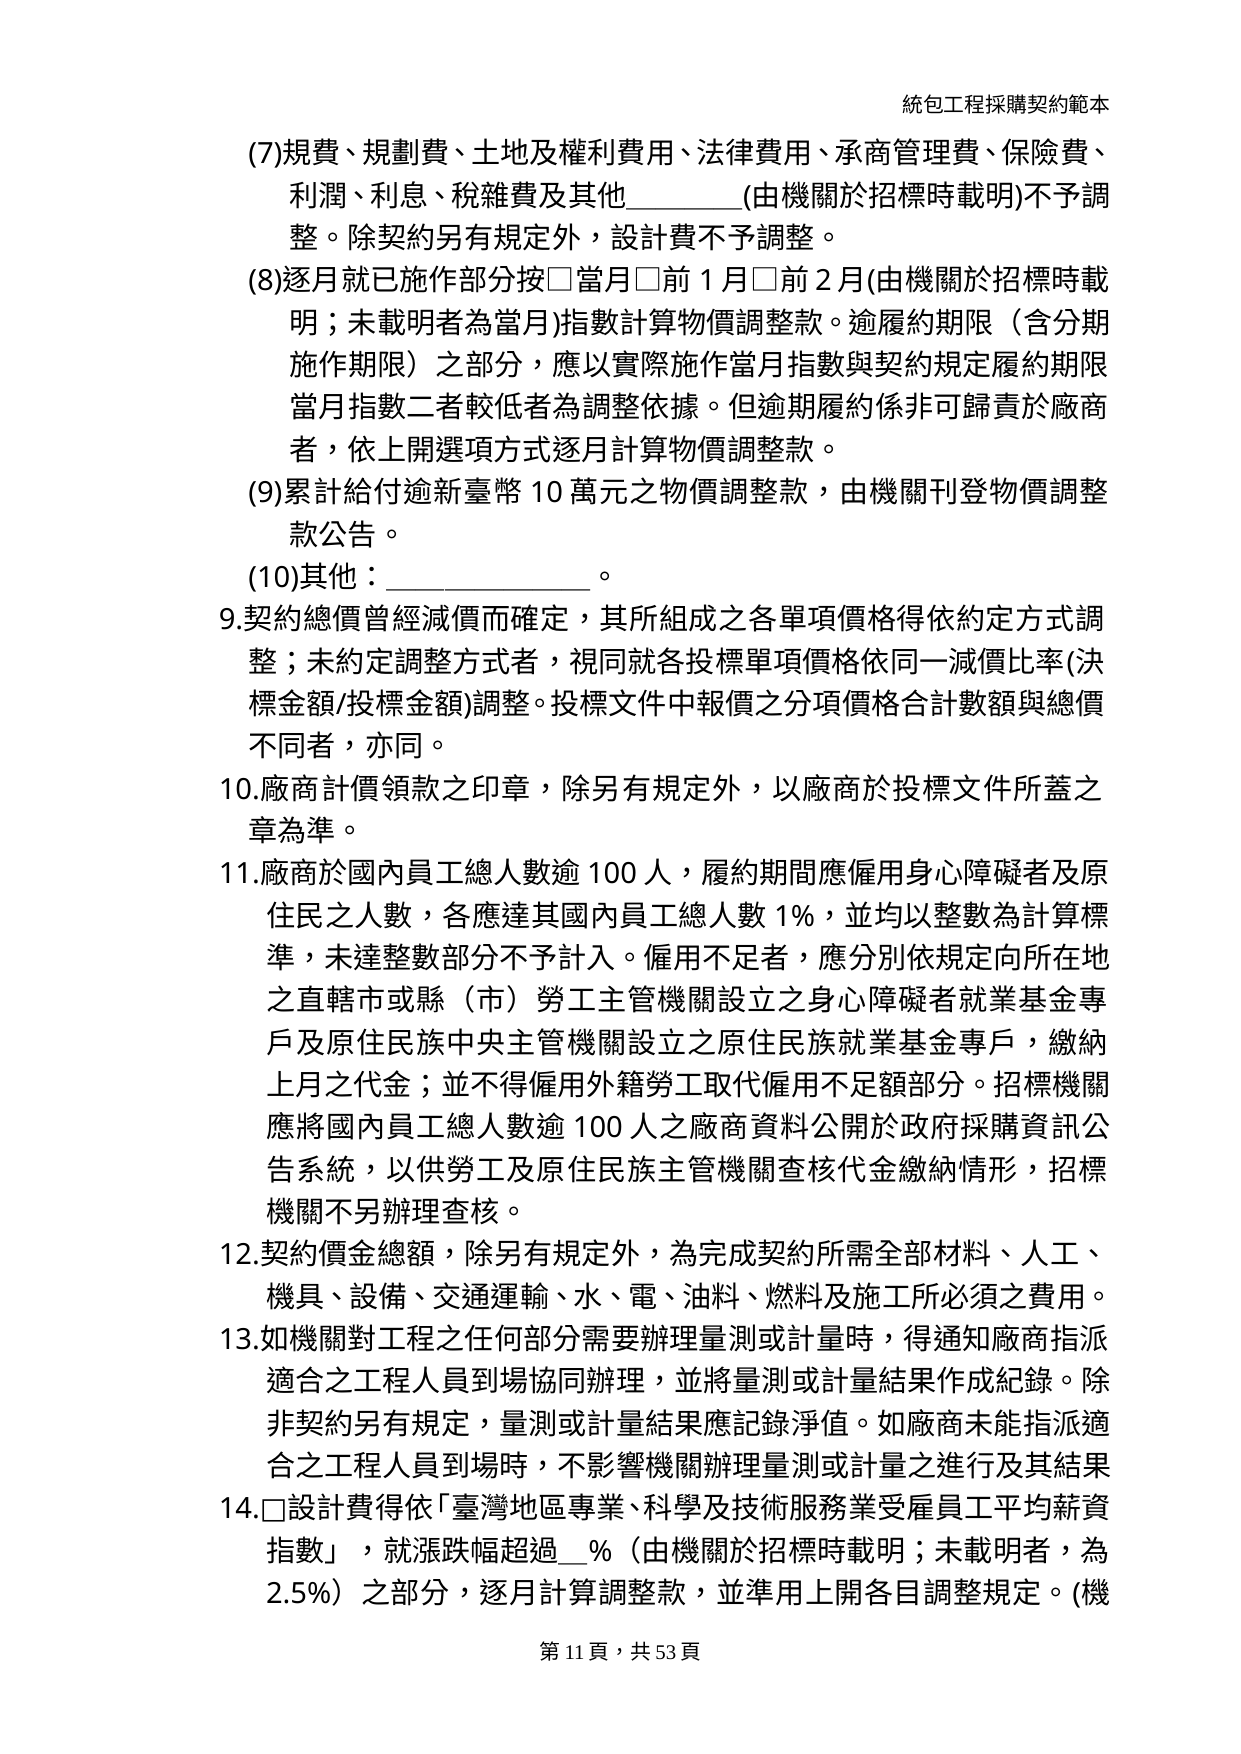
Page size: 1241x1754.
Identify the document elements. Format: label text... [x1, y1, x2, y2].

text 11.廠商於國內員工總人數逾100人，履約期間應僱用身心障礙者及原住民之人數，各應達其國內員工總人數1%，並均以整數為計算標準，未達整數部分不予計入。僱用不足者，應分別依規定向所在地之直轄市或縣（市）勞工主管機關設立之身心障礙者就業基金專戶及原住民族中央主管機關設立之原住民族就業基金專戶，繳納上月之代金；並不得僱用外籍勞工取代僱用不足額部分。招標機關應將國內員工總人數逾100人之廠商資料公開於政府採購資訊公告系統，以供勞工及原住民族主管機關查核代金繳納情形，招標機關不另辦理查核。 [218, 850, 1110, 1231]
text (9)累計給付逾新臺幣10萬元之物價調整款，由機關刊登物價調整款公告。 [248, 469, 1110, 553]
text 10.廠商計價領款之印章，除另有規定外，以廠商於投標文件所蓋之章為準。 [218, 765, 1104, 850]
text 9.契約總價曾經減價而確定，其所組成之各單項價格得依約定方式調整；未約定調整方式者，視同就各投標單項價格依同一減價比率(決標金額/投標金額)調整。投標文件中報價之分項價格合計數額與總價不同者，亦同。 [218, 596, 1104, 765]
text (10)其他：＿＿＿＿＿＿＿。 [248, 553, 1110, 596]
text 13.如機關對工程之任何部分需要辦理量測或計量時，得通知廠商指派適合之工程人員到場協同辦理，並將量測或計量結果作成紀錄。除非契約另有規定，量測或計量結果應記錄淨值。如廠商未能指派適合之工程人員到場時，不影響機關辦理量測或計量之進行及其結果。 [218, 1316, 1110, 1485]
text 14.□設計費得依「臺灣地區專業、科學及技術服務業受雇員工平均薪資指數」，就漲跌幅超過＿%（由機關於招標時載明；未載明者，為2.5%）之部分，逐月計算調整款，並準用上開各目調整規定。(機 [218, 1485, 1110, 1612]
text (8)逐月就已施作部分按□當月□前1月□前2月(由機關於招標時載明；未載明者為當月)指數計算物價調整款。逾履約期限（含分期施作期限）之部分，應以實際施作當月指數與契約規定履約期限當月指數二者較低者為調整依據。但逾期履約係非可歸責於廠商者，依上開選項方式逐月計算物價調整款。 [248, 257, 1110, 469]
text 12.契約價金總額，除另有規定外，為完成契約所需全部材料、人工、機具、設備、交通運輸、水、電、油料、燃料及施工所必須之費用。 [218, 1231, 1110, 1316]
text (7)規費、規劃費、土地及權利費用、法律費用、承商管理費、保險費、利潤、利息、稅雜費及其他＿＿＿＿(由機關於招標時載明)不予調整。除契約另有規定外，設計費不予調整。 [248, 130, 1110, 257]
